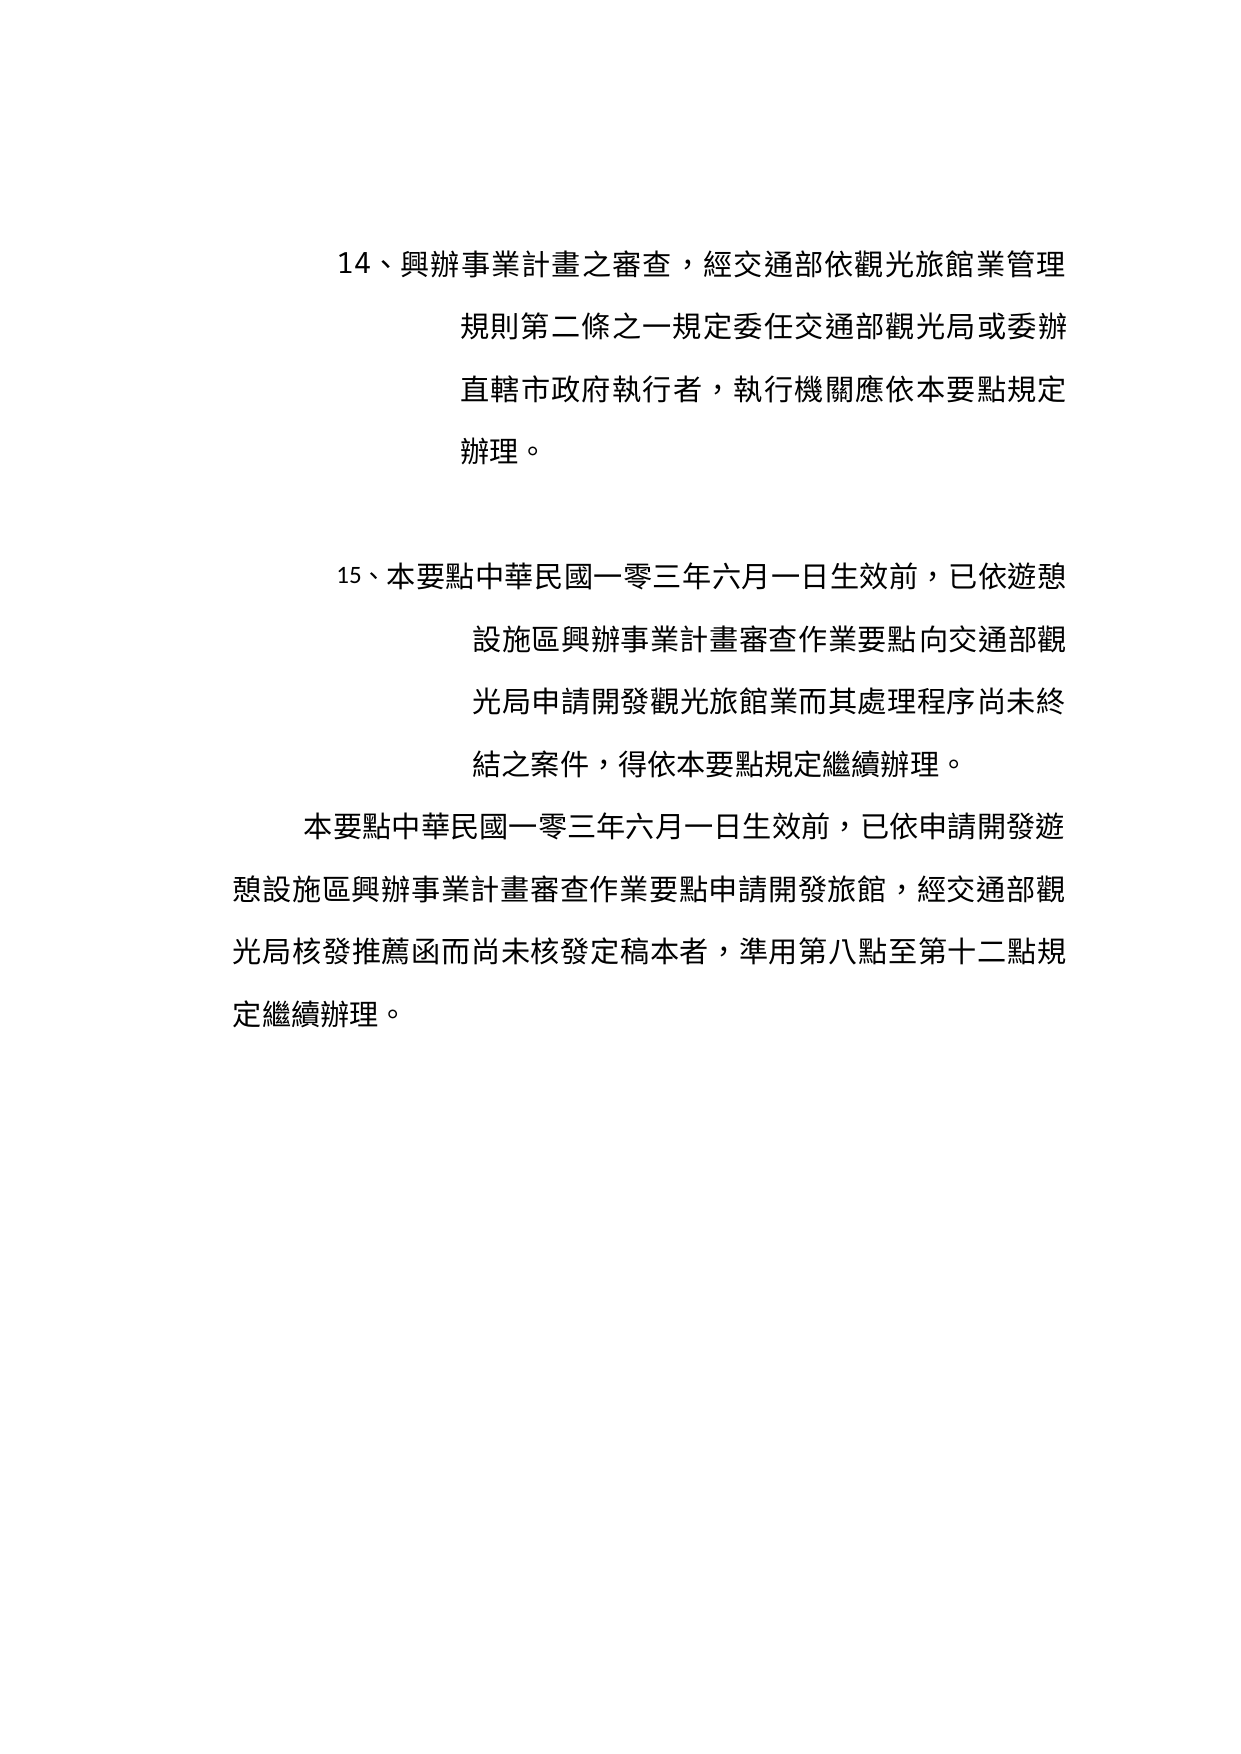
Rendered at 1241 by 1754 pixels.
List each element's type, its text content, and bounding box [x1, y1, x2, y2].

table_cell 本要點中華民國一零三年六月一日生效前，已依遊憩設施區興辦事業計畫審查作業要點向交通部觀光局申請開發觀光旅館業而其處理程序尚未終結之案件，得依本要點規定繼續辦理。 本要點中華民國一零三年六月一日生效前，已依申請開發遊憩設施區興辦事業計畫審查作業要點申請開發旅館，經交通部觀光局核發推薦函而尚未核發定稿本者，準用第八點至第十二點規定繼續辦理。 [148, 471, 1083, 1033]
table_cell 興辦事業計畫之審查，經交通部依觀光旅館業管理規則第二條之一規定委任交通部觀光局或委辦直轄市政府執行者，執行機關應依本要點規定辦理。 [148, 158, 1083, 471]
